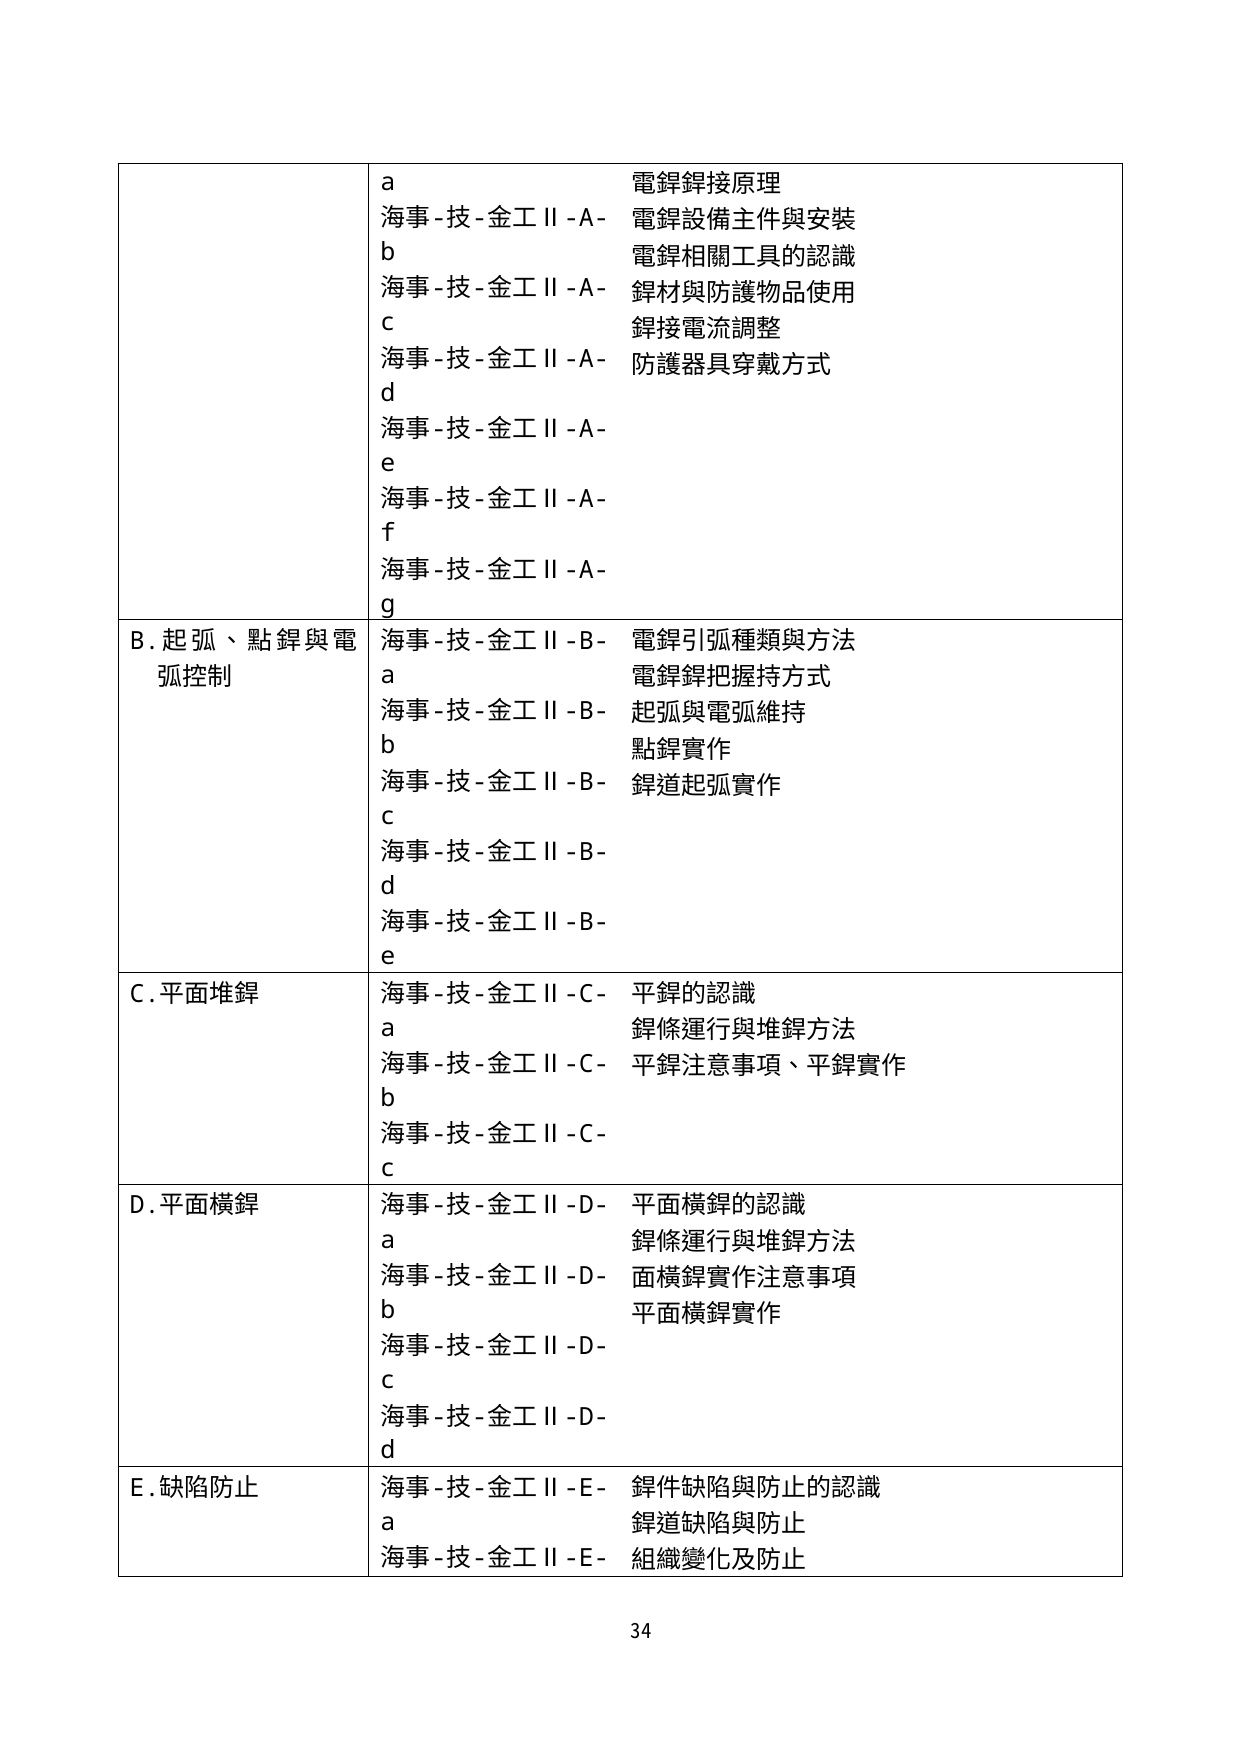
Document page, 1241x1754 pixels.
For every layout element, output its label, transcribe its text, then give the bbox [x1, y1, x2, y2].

table_cell [119, 164, 368, 619]
table_cell E.缺陷防止 [119, 1467, 368, 1576]
table_cell 平銲的認識 銲條運行與堆銲方法 平銲注意事項、平銲實作 [620, 973, 1122, 1184]
table_cell 銲件缺陷與防止的認識 銲道缺陷與防止 組織變化及防止 [620, 1467, 1122, 1576]
table_cell 電銲引弧種類與方法 電銲銲把握持方式 起弧與電弧維持 點銲實作 銲道起弧實作 [620, 620, 1122, 972]
table_cell a 海事-技-金工Ⅱ-A-b 海事-技-金工Ⅱ-A-c 海事-技-金工Ⅱ-A-d 海事-技-金工Ⅱ-A-e 海事-技-金工Ⅱ-A-f 海事-技-金工Ⅱ-A-g [369, 164, 620, 619]
table_cell 平面橫銲的認識 銲條運行與堆銲方法 面橫銲實作注意事項 平面橫銲實作 [620, 1185, 1122, 1466]
table_cell C.平面堆銲 [119, 973, 368, 1184]
table_cell 海事-技-金工Ⅱ-D-a 海事-技-金工Ⅱ-D-b 海事-技-金工Ⅱ-D-c 海事-技-金工Ⅱ-D-d [369, 1185, 620, 1466]
table_cell 海事-技-金工Ⅱ-B-a 海事-技-金工Ⅱ-B-b 海事-技-金工Ⅱ-B-c 海事-技-金工Ⅱ-B-d 海事-技-金工Ⅱ-B-e [369, 620, 620, 972]
table_cell D.平面橫銲 [119, 1185, 368, 1466]
table_cell B.起弧、點銲與電弧控制 [119, 620, 368, 972]
table_cell 海事-技-金工Ⅱ-E-a 海事-技-金工Ⅱ-E- [369, 1467, 620, 1576]
table_cell 電銲銲接原理 電銲設備主件與安裝 電銲相關工具的認識 銲材與防護物品使用 銲接電流調整 防護器具穿戴方式 [620, 164, 1122, 619]
table_cell 海事-技-金工Ⅱ-C-a 海事-技-金工Ⅱ-C-b 海事-技-金工Ⅱ-C-c [369, 973, 620, 1184]
